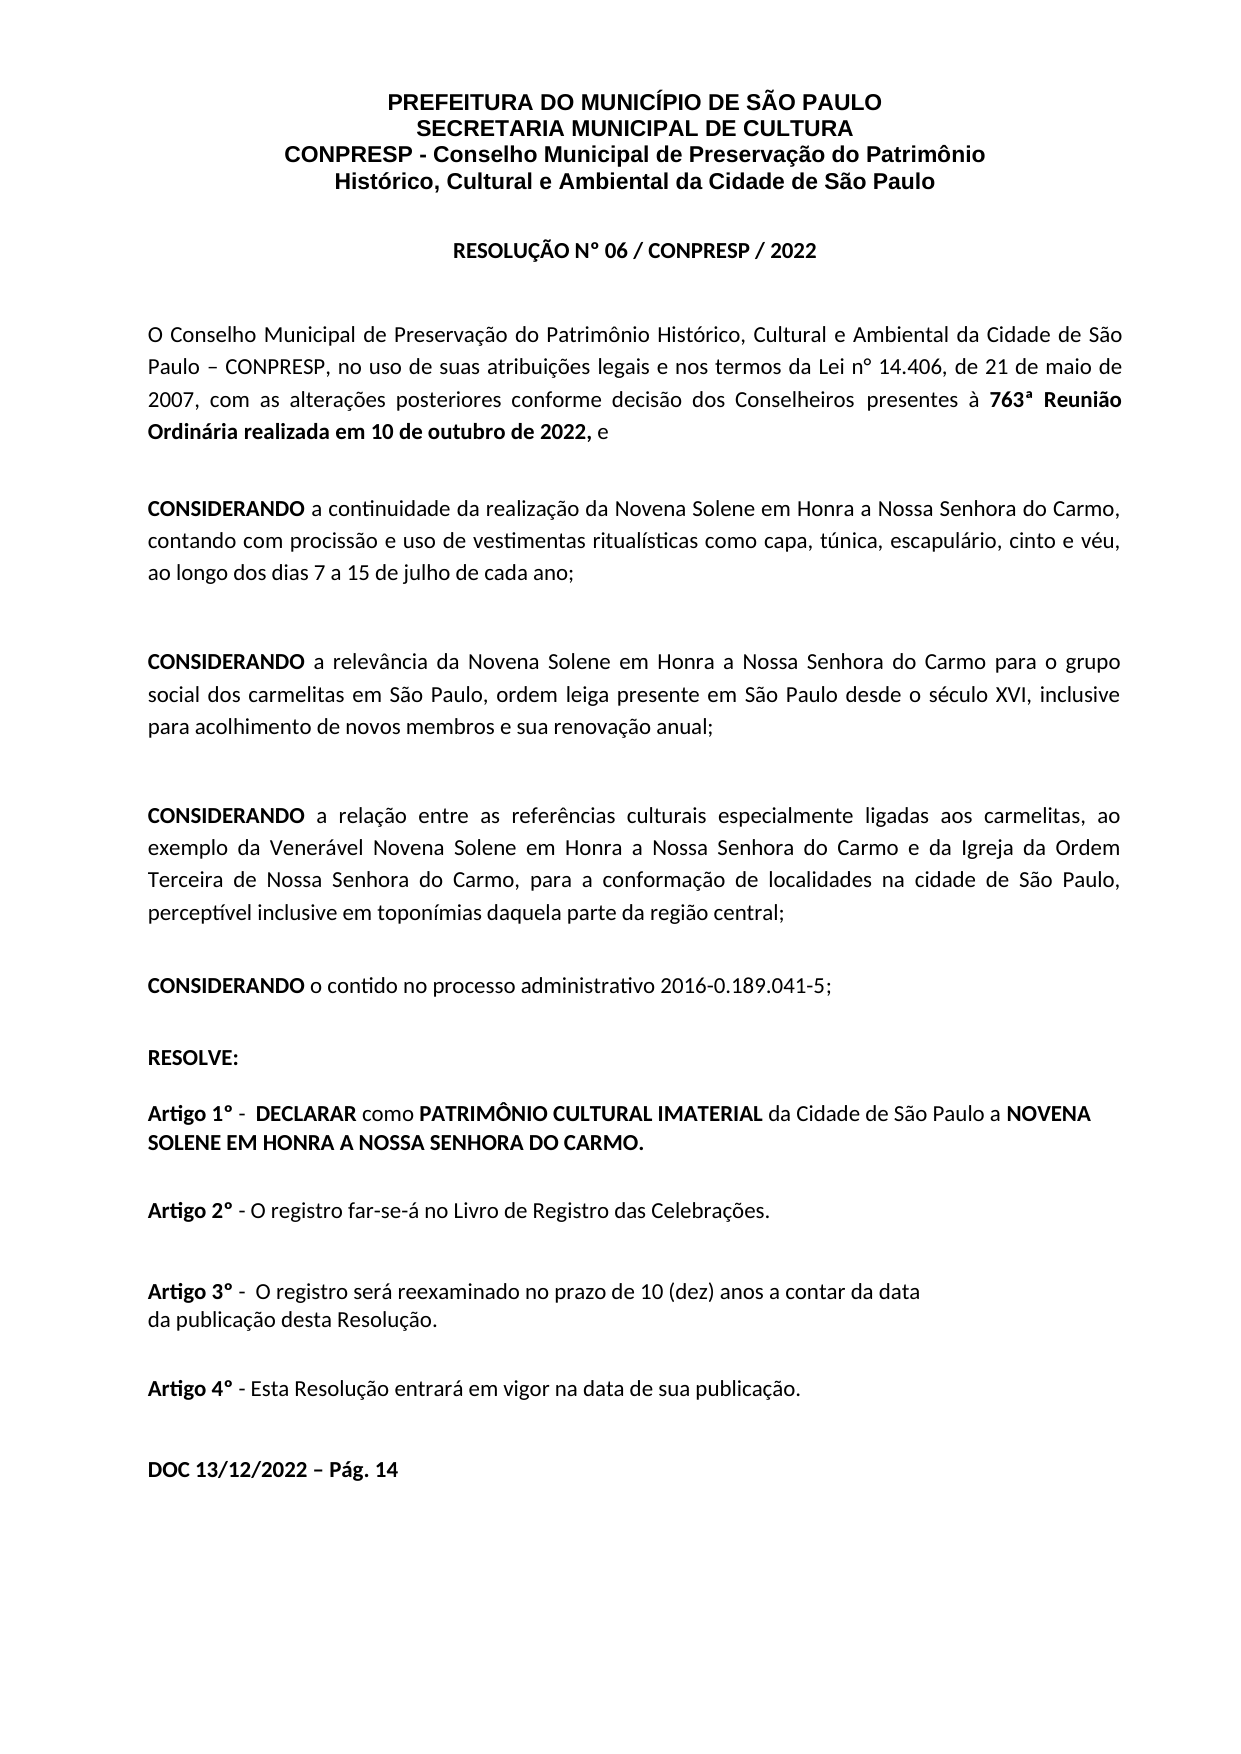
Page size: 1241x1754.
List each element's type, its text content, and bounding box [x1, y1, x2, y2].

text Artigo 3º - O registro será reexaminado no prazo de 10 (dez) anos a contar da data [148, 1277, 1122, 1305]
text RESOLUÇÃO Nº 06 / CONPRESP / 2022 [148, 236, 1122, 264]
text O Conselho Municipal de Preservação do Patrimônio Histórico, Cultural e Ambiental da Cidade de São Paulo – CONPRESP, no uso de suas atribuições legais e nos termos da Lei n° 14.406, de 21 de maio de 2007, com as alterações posteriores conforme decisão dos Conselheiros presentes à 763ª Reunião Ordinária realizada em 10 de outubro de 2022, e [148, 320, 1122, 445]
text DOC 13/12/2022 – Pág. 14 [148, 1456, 1122, 1483]
text CONSIDERANDO a continuidade da realização da Novena Solene em Honra a Nossa Senhora do Carmo, contando com procissão e uso de vestimentas ritualísticas como capa, túnica, escapulário, cinto e véu, ao longo dos dias 7 a 15 de julho de cada ano; [148, 494, 1122, 586]
text Artigo 2º - O registro far-se-á no Livro de Registro das Celebrações. [148, 1196, 1122, 1224]
text RESOLVE: [148, 1043, 1122, 1072]
text Artigo 1º - DECLARAR como PATRIMÔNIO CULTURAL IMATERIAL da Cidade de São Paulo a NOVENA SOLENE EM HONRA A NOSSA SENHORA DO CARMO. [148, 1099, 1122, 1156]
text CONSIDERANDO a relevância da Novena Solene em Honra a Nossa Senhora do Carmo para o grupo social dos carmelitas em São Paulo, ordem leiga presente em São Paulo desde o século XVI, inclusive para acolhimento de novos membros e sua renovação anual; [148, 647, 1122, 740]
text da publicação desta Resolução. [148, 1305, 1122, 1362]
text CONSIDERANDO a relação entre as referências culturais especialmente ligadas aos carmelitas, ao exemplo da Venerável Novena Solene em Honra a Nossa Senhora do Carmo e da Igreja da Ordem Terceira de Nossa Senhora do Carmo, para a conformação de localidades na cidade de São Paulo, perceptível inclusive em toponímias daquela parte da região central; [148, 801, 1122, 926]
text CONSIDERANDO o contido no processo administrativo 2016-0.189.041-5; [148, 971, 1122, 999]
text Artigo 4º - Esta Resolução entrará em vigor na data de sua publicação. [148, 1374, 1122, 1402]
